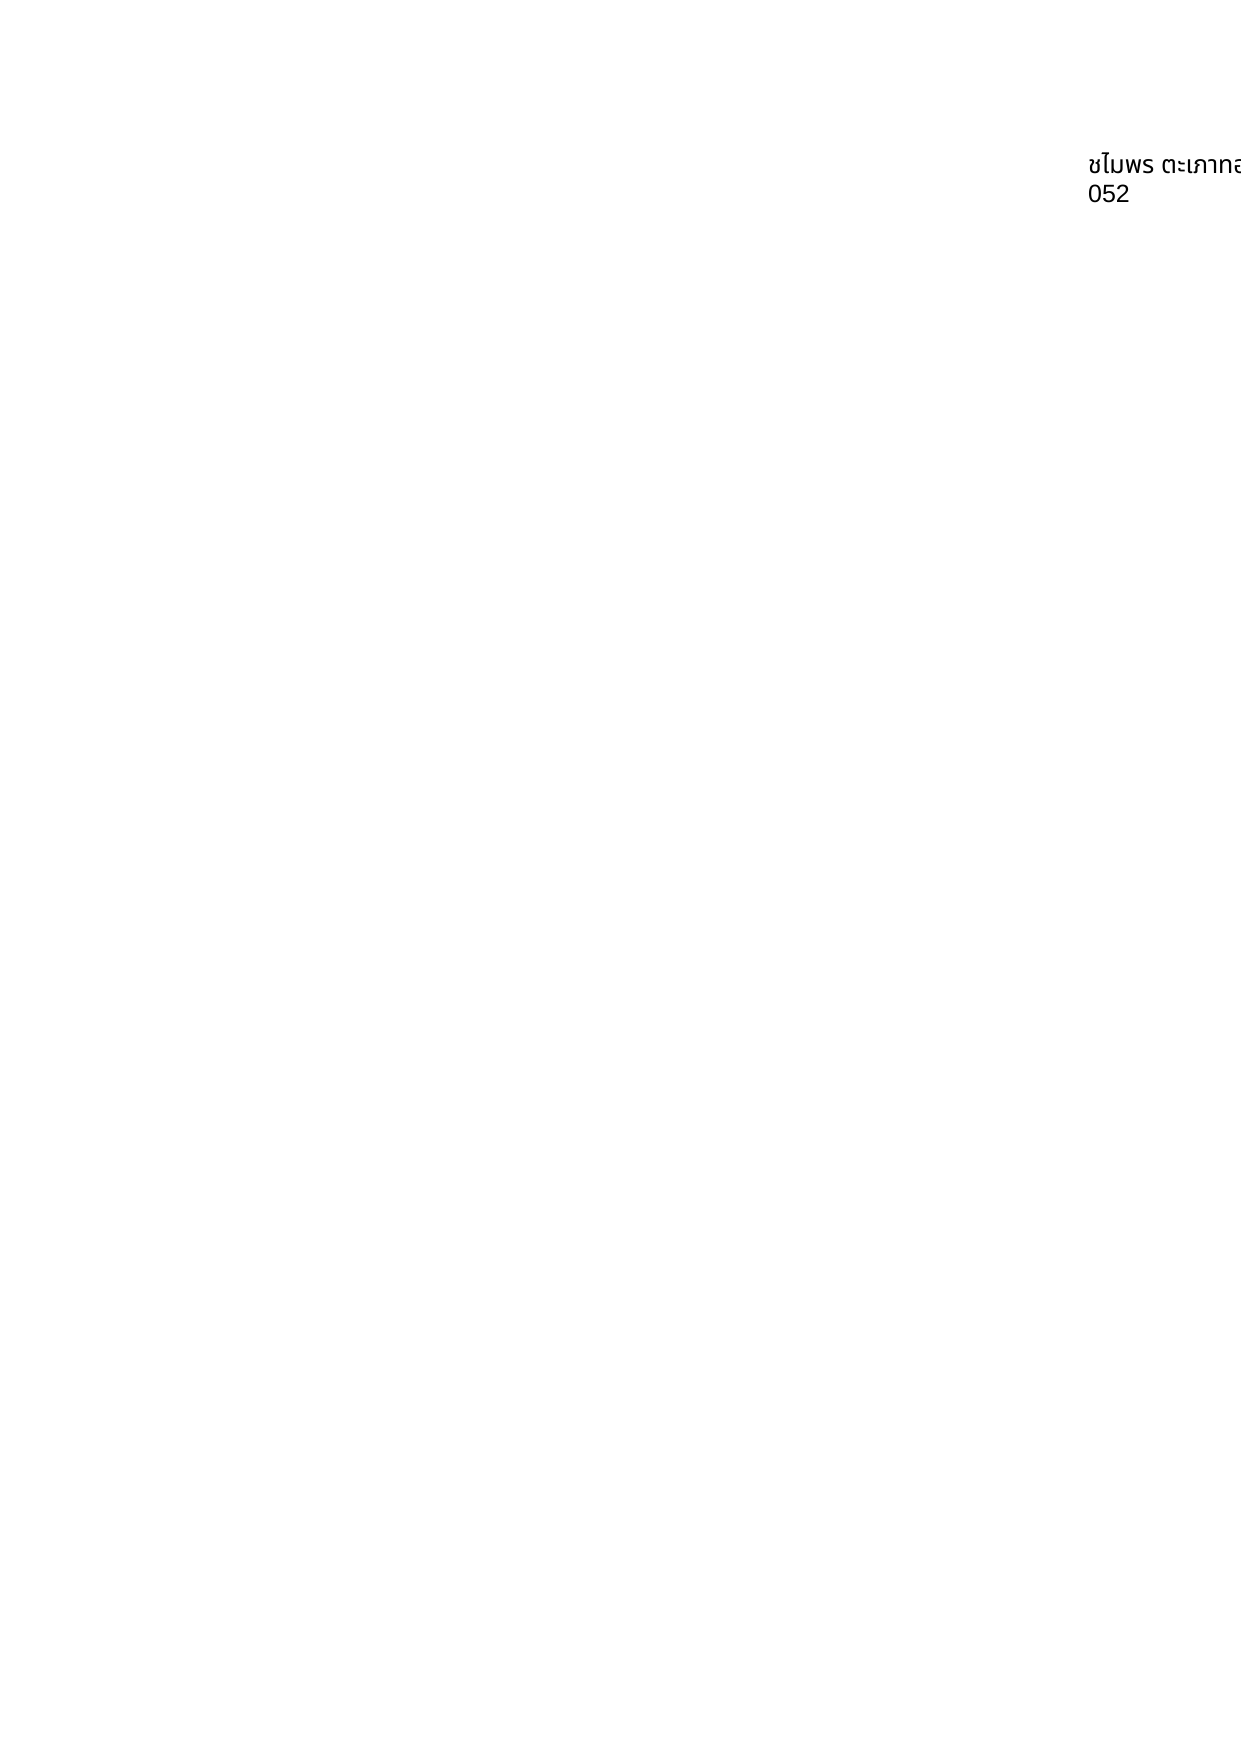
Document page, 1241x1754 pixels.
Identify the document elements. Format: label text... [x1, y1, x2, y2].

text ชไมพร ตะเภาทอง . (2549). การออกแบบระบบสารสนเทศพื้นฐานเพื่อจำแนกคุณสมบัติของข้าราชการกรมสื่อสารทหารเรือ กองทัพเรือ. มหาวิทยาลัยราชภัฎบ้านสมเด็จเจ้าพระยา. สำนักวิทยบริการและเทคโนโลยีสารสนเทศ, คลังข้อมูลดิจิทัล สำนักวิทยบริการและเทคโนโลยีสารสนเทศ, accessed January 14, 2026, http://202.29.54.157/s/library/item/1052 [1088, 150, 1240, 207]
